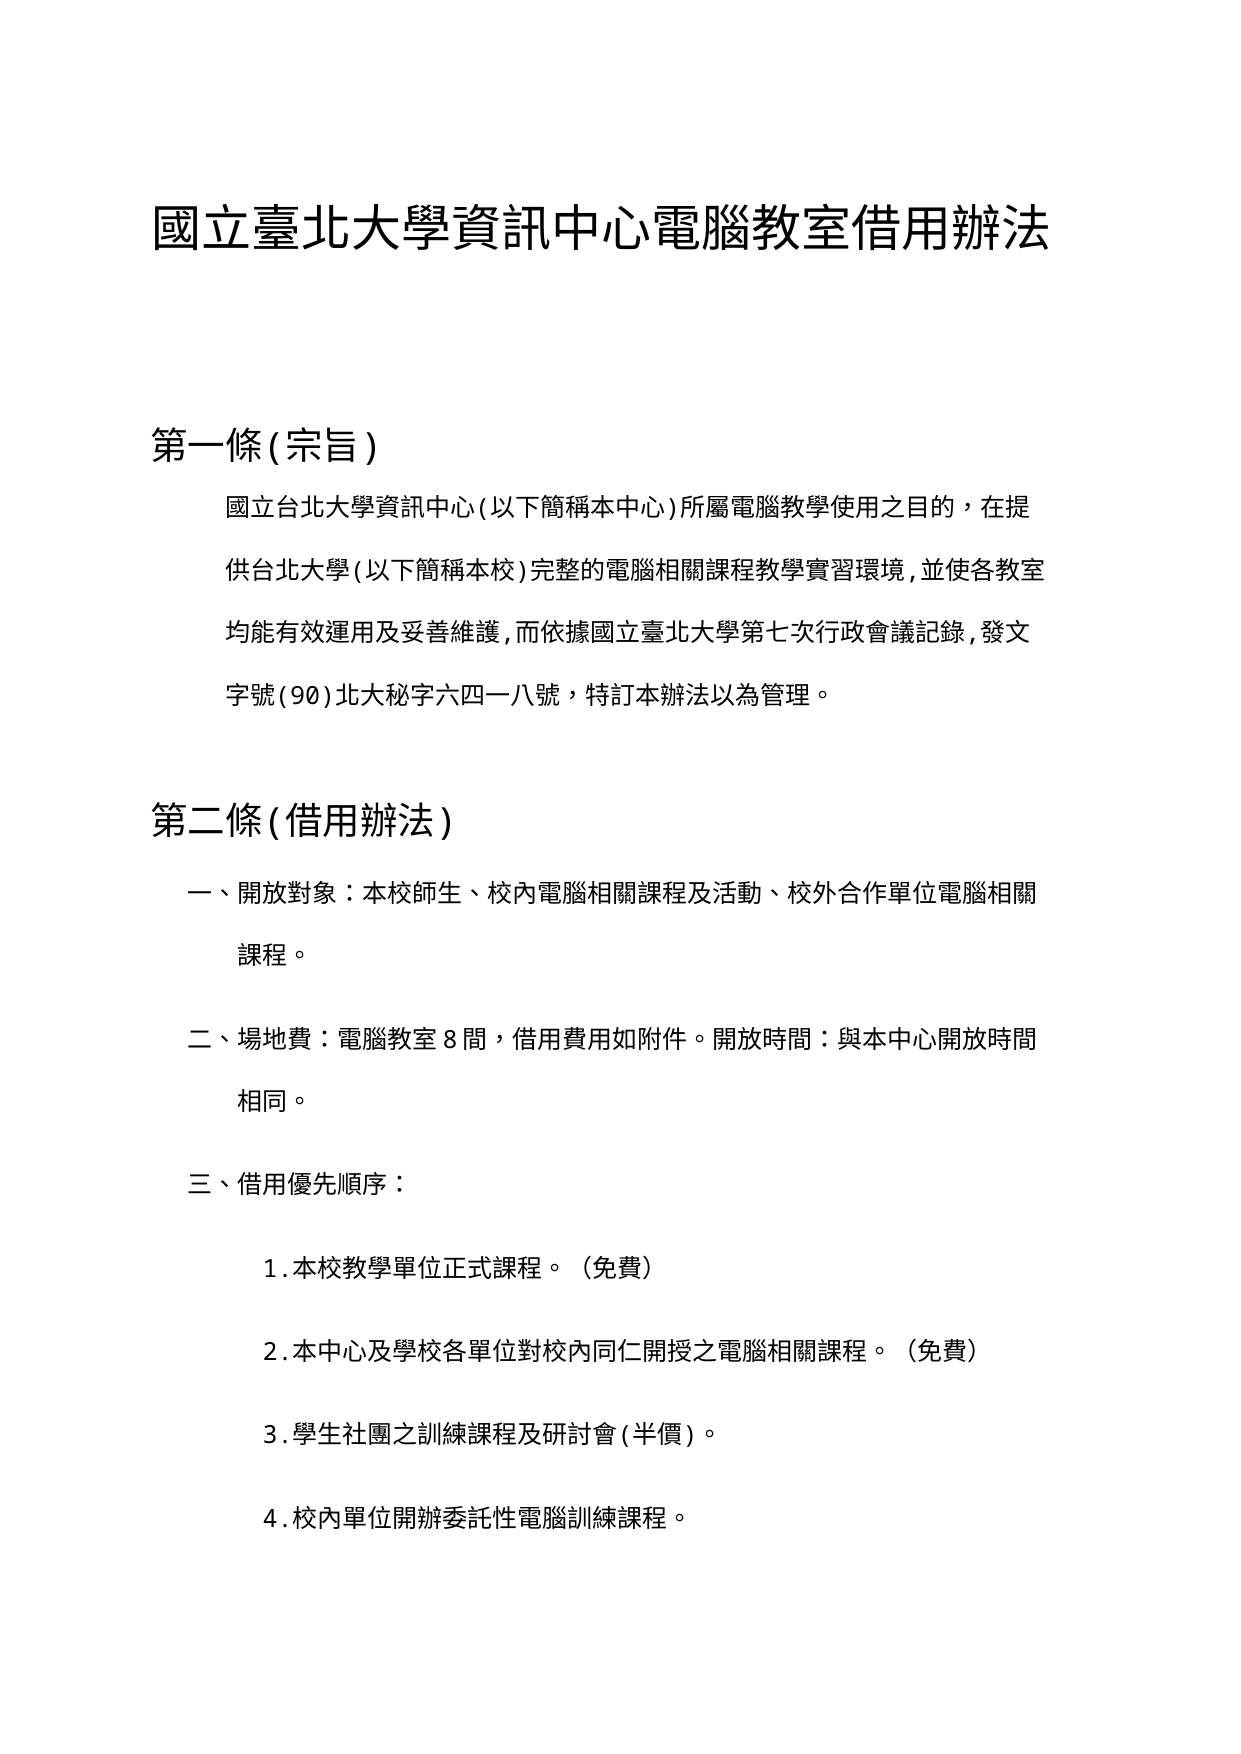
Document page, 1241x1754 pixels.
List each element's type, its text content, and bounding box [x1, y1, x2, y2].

text 1.本校教學單位正式課程。（免費） [262, 1225, 1053, 1287]
text 一、開放對象：本校師生、校內電腦相關課程及活動、校外合作單位電腦相關課程。 [187, 850, 1053, 975]
text 國立臺北大學資訊中心電腦教室借用辦法 [150, 152, 1053, 277]
text 二、場地費：電腦教室8間，借用費用如附件。開放時間：與本中心開放時間相同。 [187, 996, 1053, 1121]
text 3.學生社團之訓練課程及研討會(半價)。 [262, 1391, 1053, 1454]
text 4.校內單位開辦委託性電腦訓練課程。 [262, 1475, 1053, 1537]
text 國立台北大學資訊中心(以下簡稱本中心)所屬電腦教學使用之目的，在提供台北大學(以下簡稱本校)完整的電腦相關課程教學實習環境,並使各教室均能有效運用及妥善維護,而依據國立臺北大學第七次行政會議記錄,發文字號(90)北大秘字六四一八號，特訂本辦法以為管理。 [225, 464, 1053, 714]
text 第二條(借用辦法) [150, 777, 1053, 839]
text 三、借用優先順序： [187, 1141, 1053, 1204]
text 第一條(宗旨) [150, 402, 1053, 464]
text 2.本中心及學校各單位對校內同仁開授之電腦相關課程。（免費） [262, 1308, 1053, 1371]
